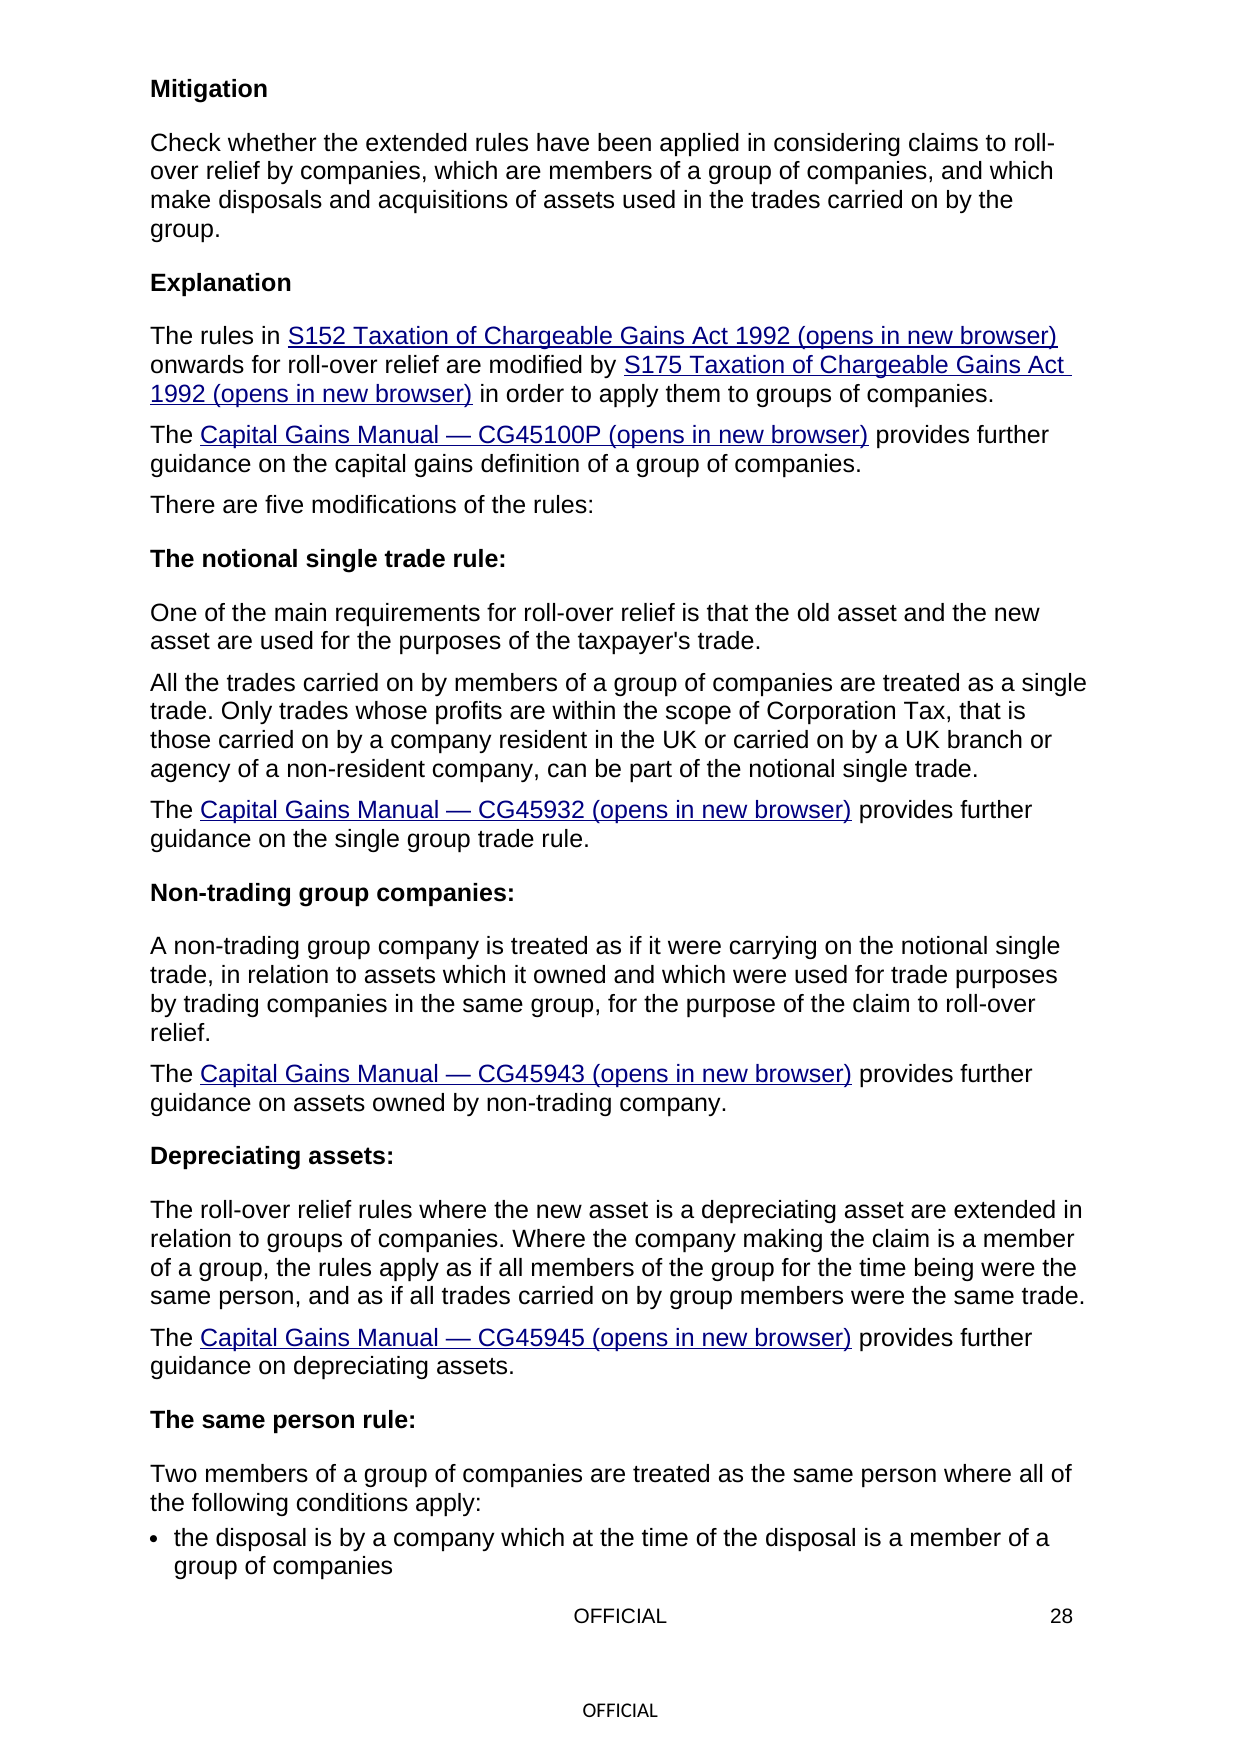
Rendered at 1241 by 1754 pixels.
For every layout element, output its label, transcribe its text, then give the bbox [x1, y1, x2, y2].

text The Capital Gains Manual — CG45932 (opens in new browser) provides further guidance on the single group trade rule. [150, 795, 1090, 852]
text One of the main requirements for roll-over relief is that the old asset and the new asset are used for the purposes of the taxpayer's trade. [150, 597, 1090, 655]
text Check whether the extended rules have been applied in considering claims to roll-over relief by companies, which are members of a group of companies, and which make disposals and acquisitions of assets used in the trades carried on by the group. [150, 127, 1090, 242]
text The Capital Gains Manual — CG45100P (opens in new browser) provides further guidance on the capital gains definition of a group of companies. [150, 420, 1090, 477]
text A non-trading group company is treated as if it were carrying on the notional single trade, in relation to assets which it owned and which were used for trade purposes by trading companies in the same group, for the purpose of the claim to roll-over relief. [150, 931, 1090, 1046]
text All the trades carried on by members of a group of companies are treated as a single trade. Only trades whose profits are within the scope of Corporation Tax, that is those carried on by a company resident in the UK or carried on by a UK branch or agency of a non-resident company, can be part of the notional single trade. [150, 667, 1090, 782]
list the disposal is by a company which at the time of the disposal is a member of a group of companies [150, 1522, 1090, 1580]
subtitle The same person rule: [150, 1405, 1090, 1434]
subtitle Mitigation [150, 74, 1090, 102]
subtitle Explanation [150, 267, 1090, 296]
text Two members of a group of companies are treated as the same person where all of the following conditions apply: [150, 1459, 1090, 1516]
text The roll-over relief rules where the new asset is a depreciating asset are extended in relation to groups of companies. Where the company making the claim is a member of a group, the rules apply as if all members of the group for the time being were the same person, and as if all trades carried on by group members were the same trade. [150, 1195, 1090, 1310]
subtitle Depreciating assets: [150, 1141, 1090, 1170]
text There are five modifications of the rules: [150, 490, 1090, 519]
subtitle Non-trading group companies: [150, 877, 1090, 906]
subtitle The notional single trade rule: [150, 544, 1090, 572]
text The rules in S152 Taxation of Chargeable Gains Act 1992 (opens in new browser) onwards for roll-over relief are modified by S175 Taxation of Chargeable Gains Act 1992 (opens in new browser) in order to apply them to groups of companies. [150, 321, 1090, 407]
text The Capital Gains Manual — CG45945 (opens in new browser) provides further guidance on depreciating assets. [150, 1322, 1090, 1380]
text The Capital Gains Manual — CG45943 (opens in new browser) provides further guidance on assets owned by non-trading company. [150, 1059, 1090, 1116]
